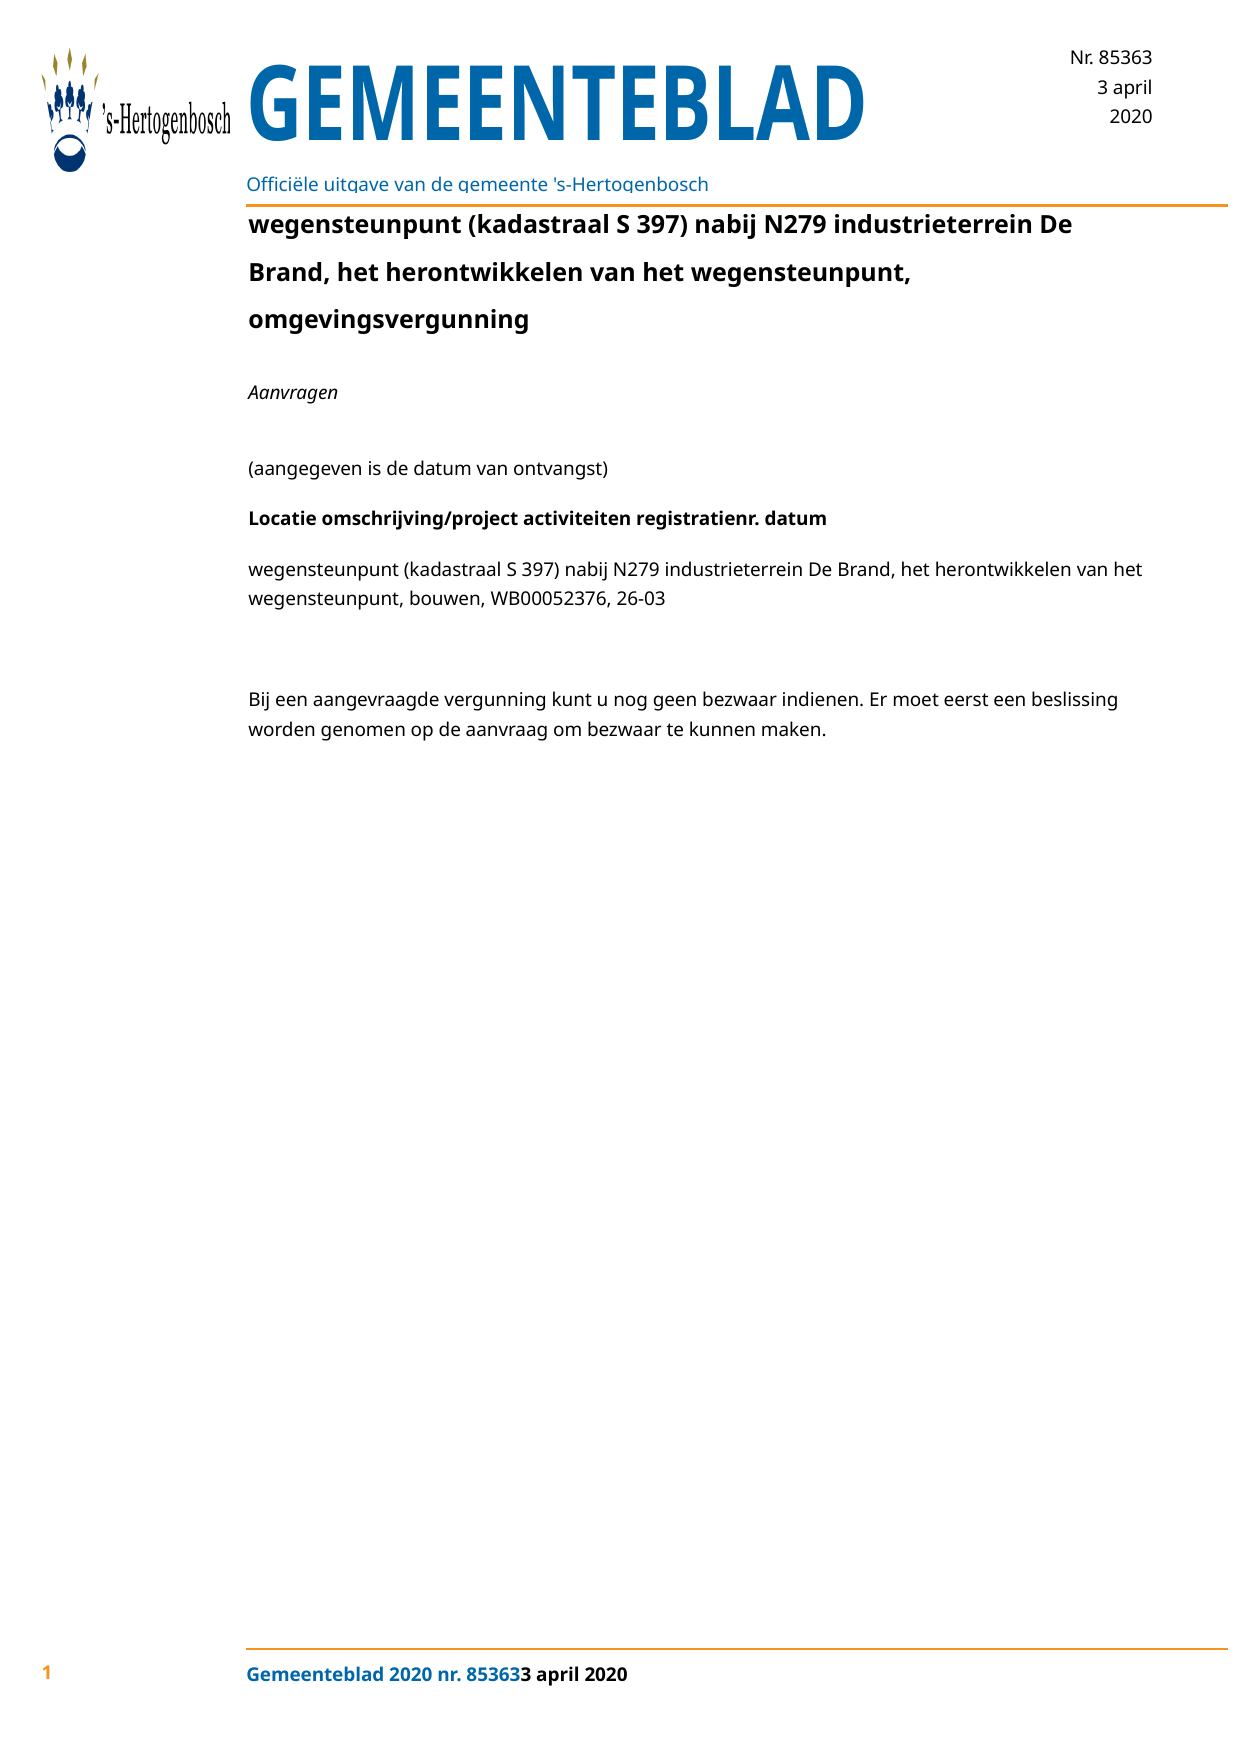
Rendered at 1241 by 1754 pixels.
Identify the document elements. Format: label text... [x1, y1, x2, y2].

text Bij een aangevraagde vergunning kunt u nog geen bezwaar indienen. Er moet eerst een beslissing worden genomen op de aanvraag om bezwaar te kunnen maken. [248, 686, 1152, 742]
text Aanvragen [248, 379, 1152, 405]
text wegensteunpunt (kadastraal S 397) nabij N279 industrieterrein De Brand, het herontwikkelen van het wegensteunpunt, omgevingsvergunning [248, 207, 1152, 336]
text Locatie omschrijving/project activiteiten registratienr. datum [248, 506, 1152, 531]
text wegensteunpunt (kadastraal S 397) nabij N279 industrieterrein De Brand, het herontwikkelen van het wegensteunpunt, bouwen, WB00052376, 26-03 [248, 556, 1152, 611]
text (aangegeven is de datum van ontvangst) [248, 455, 1152, 481]
picture [41, 47, 231, 172]
